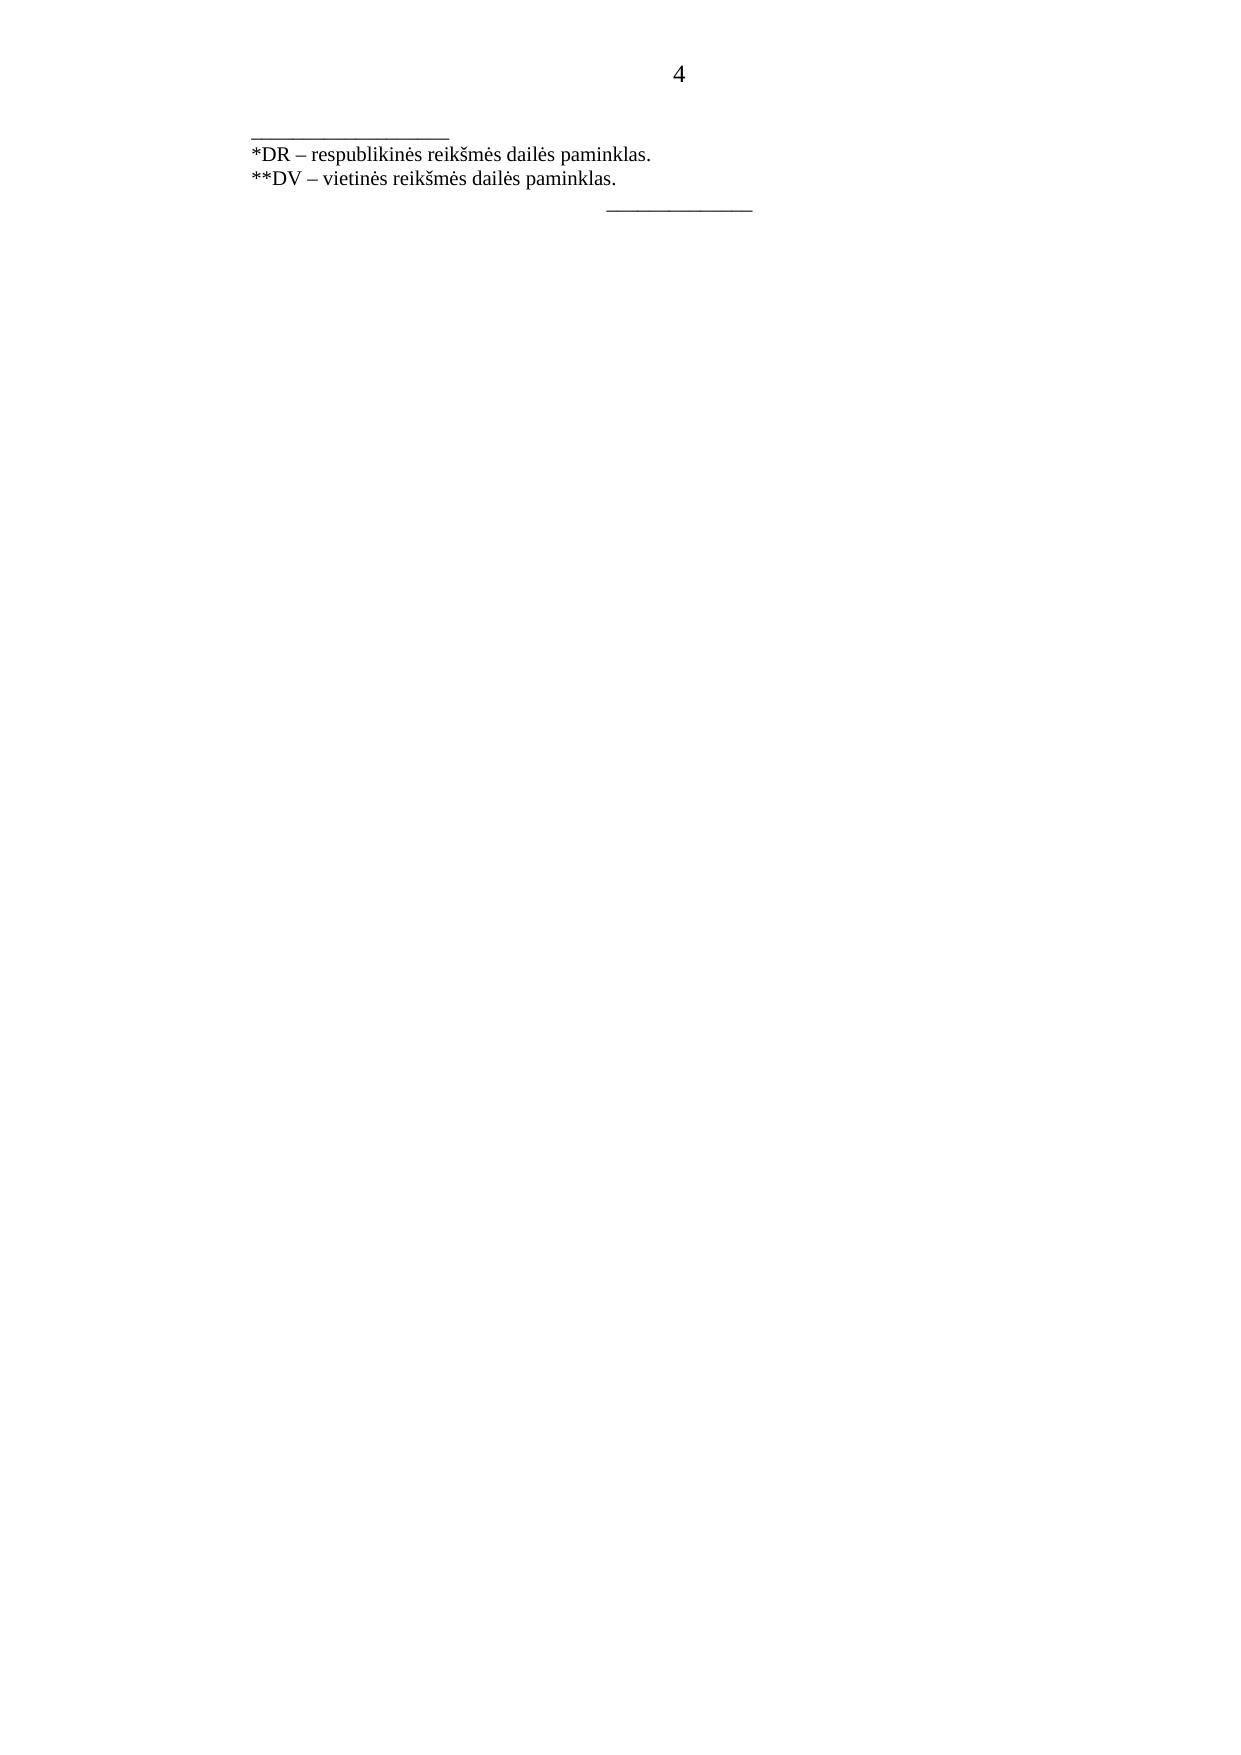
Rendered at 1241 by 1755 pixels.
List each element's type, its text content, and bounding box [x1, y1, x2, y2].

text *DR – respublikinės reikšmės dailės paminklas. [177, 142, 1181, 166]
text **DV – vietinės reikšmės dailės paminklas. [177, 166, 1181, 190]
text ______________ [177, 190, 1181, 214]
text ___________________ [177, 118, 1181, 142]
